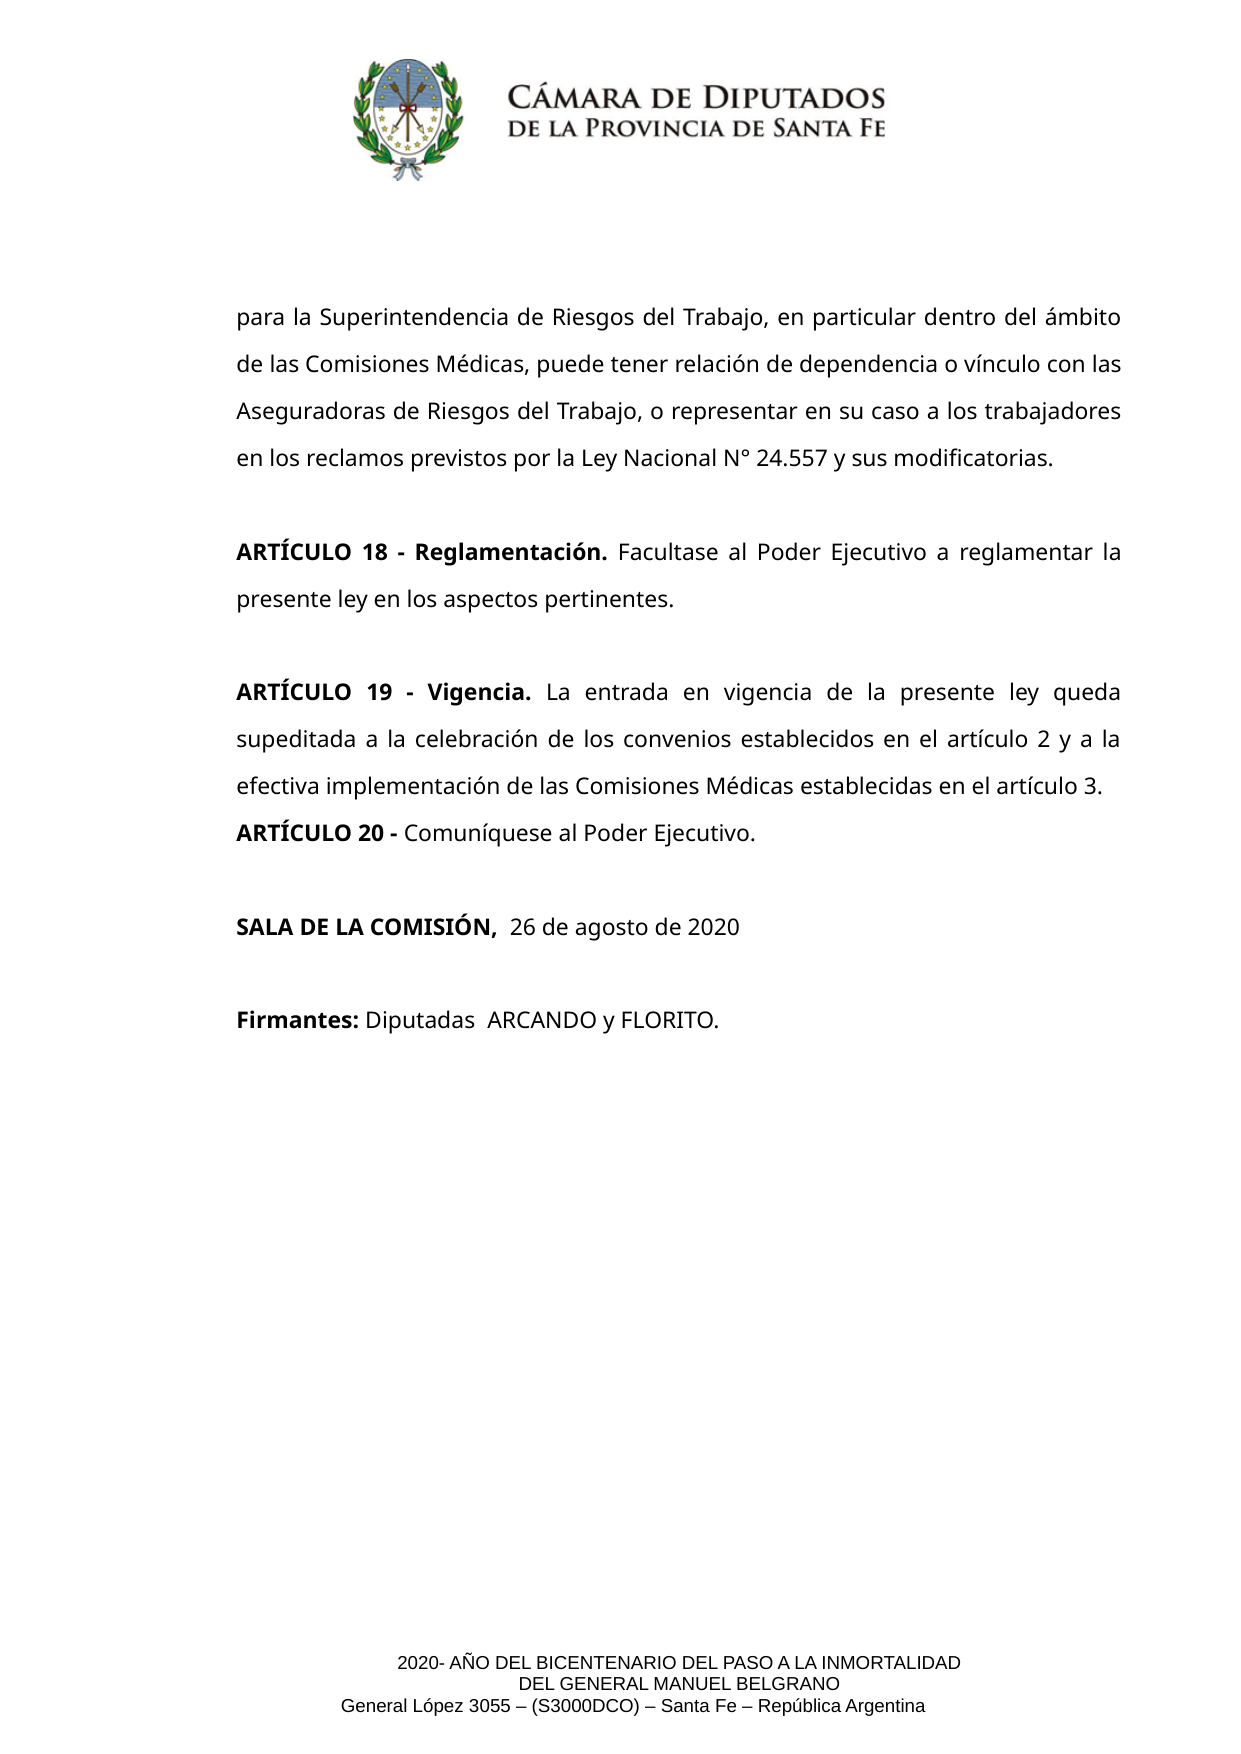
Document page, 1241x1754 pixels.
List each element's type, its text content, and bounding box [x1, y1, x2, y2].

text Firmantes: Diputadas ARCANDO y FLORITO. [236, 1004, 1122, 1036]
text ARTÍCULO 19 - Vigencia. La entrada en vigencia de la presente ley queda supeditada a la celebración de los convenios establecidos en el artículo 2 y a la efectiva implementación de las Comisiones Médicas establecidas en el artículo 3. [236, 676, 1122, 801]
text para la Superintendencia de Riesgos del Trabajo, en particular dentro del ámbito de las Comisiones Médicas, puede tener relación de dependencia o vínculo con las Aseguradoras de Riesgos del Trabajo, o representar en su caso a los trabajadores en los reclamos previstos por la Ley Nacional N° 24.557 y sus modificatorias. [236, 301, 1122, 473]
text ARTÍCULO 20 - Comuníquese al Poder Ejecutivo. [236, 817, 1122, 848]
text ARTÍCULO 18 - Reglamentación. Facultase al Poder Ejecutivo a reglamentar la presente ley en los aspectos pertinentes. [236, 536, 1122, 614]
text SALA DE LA COMISIÓN, 26 de agosto de 2020 [236, 911, 1122, 942]
